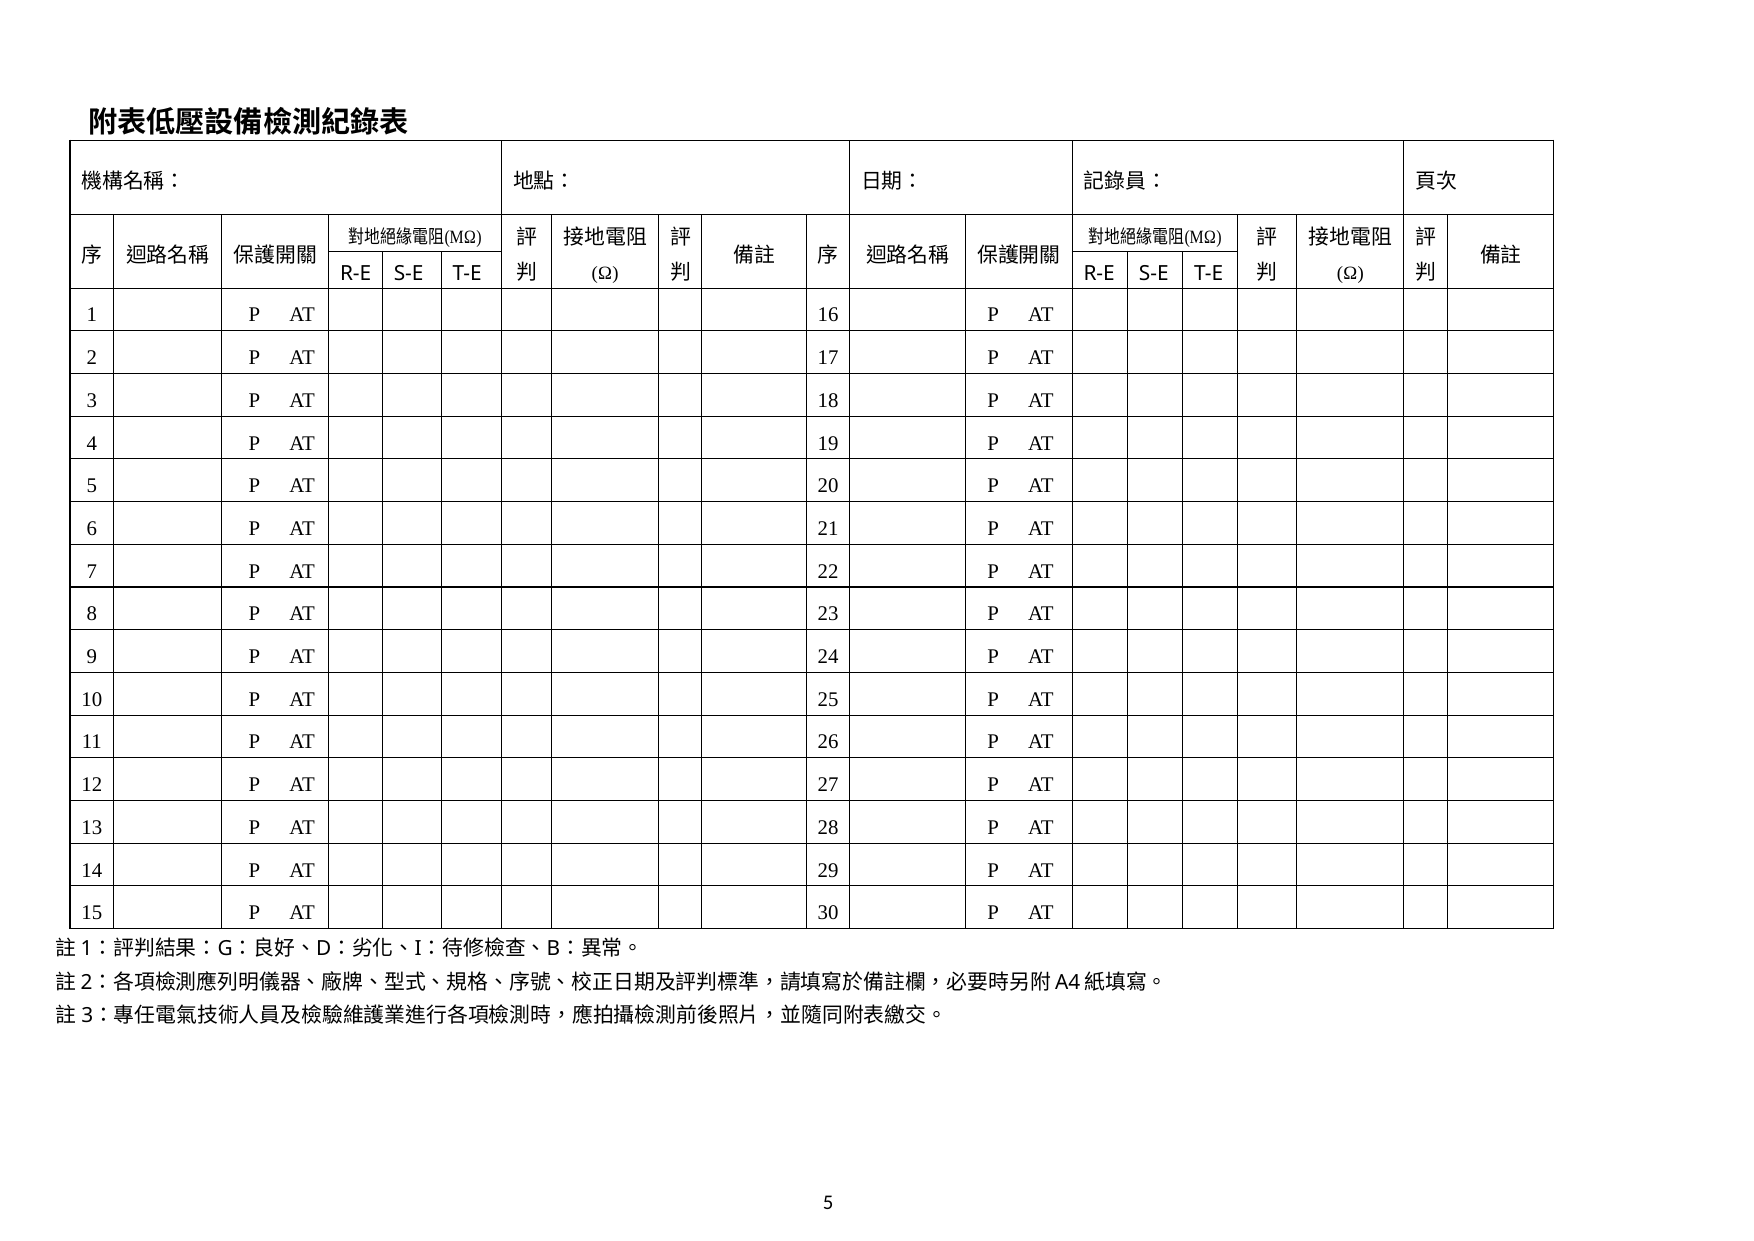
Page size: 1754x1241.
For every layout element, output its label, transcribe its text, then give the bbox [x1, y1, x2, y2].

table_cell [114, 502, 221, 544]
table_cell [329, 716, 382, 757]
table_cell [442, 545, 501, 586]
table_cell P AT [222, 758, 328, 800]
table_cell 迴路名稱 [850, 215, 965, 287]
table_cell [1448, 844, 1553, 885]
table_cell [659, 758, 701, 800]
table_cell [442, 417, 501, 458]
table_cell [442, 844, 501, 885]
table_cell [1128, 331, 1182, 373]
table_cell P AT [222, 374, 328, 416]
table_cell 16 [807, 289, 849, 330]
table_cell [383, 417, 441, 458]
table_cell [1183, 801, 1237, 843]
table_cell [502, 417, 551, 458]
table_cell [850, 417, 965, 458]
table_cell [1404, 545, 1447, 586]
table_cell P AT [966, 844, 1072, 885]
table_cell [329, 417, 382, 458]
table_cell [1297, 374, 1403, 416]
table_cell [1183, 374, 1237, 416]
table_cell 11 [71, 716, 113, 757]
table_cell [1183, 886, 1237, 928]
table_cell [1404, 673, 1447, 714]
table_cell P AT [222, 588, 328, 629]
table_cell [659, 374, 701, 416]
table_cell [552, 758, 658, 800]
table_cell [383, 289, 441, 330]
table_cell [1238, 588, 1296, 629]
table_cell [659, 801, 701, 843]
table_cell [659, 588, 701, 629]
table_cell S-E [1128, 252, 1182, 287]
table_cell [502, 588, 551, 629]
table_cell P AT [966, 289, 1072, 330]
table_cell [1128, 844, 1182, 885]
table_cell [702, 673, 806, 714]
table_cell P AT [966, 673, 1072, 714]
table_cell [442, 374, 501, 416]
table_cell [1448, 716, 1553, 757]
table_cell [114, 459, 221, 501]
table_cell [1238, 630, 1296, 672]
table_cell 備註 [702, 215, 806, 287]
table_header 機構名稱： [71, 141, 501, 214]
text 註2：各項檢測應列明儀器、廠牌、型式、規格、序號、校正日期及評判標準，請填寫於備註欄，必要時另附A4紙填寫。 [34, 962, 1626, 996]
table_cell [1404, 459, 1447, 501]
table_cell 13 [71, 801, 113, 843]
table_cell 14 [71, 844, 113, 885]
table_cell [329, 502, 382, 544]
table_cell 9 [71, 630, 113, 672]
table_cell P AT [966, 716, 1072, 757]
table_cell [552, 374, 658, 416]
table_cell [1128, 801, 1182, 843]
table_cell [329, 886, 382, 928]
table_cell [1448, 588, 1553, 629]
table_cell P AT [966, 331, 1072, 373]
table_cell [1448, 374, 1553, 416]
table_cell [1073, 289, 1127, 330]
table_cell [1448, 758, 1553, 800]
table_cell [850, 545, 965, 586]
table_cell [1128, 374, 1182, 416]
table_cell [702, 331, 806, 373]
table_header 記錄員： [1073, 141, 1403, 214]
table_cell [1404, 758, 1447, 800]
table_cell [850, 459, 965, 501]
table_cell [1238, 545, 1296, 586]
table_cell P AT [222, 886, 328, 928]
table_cell [1128, 502, 1182, 544]
table_cell [702, 886, 806, 928]
table_cell 15 [71, 886, 113, 928]
table_cell [702, 459, 806, 501]
table_cell [329, 374, 382, 416]
table_cell [442, 331, 501, 373]
table_cell 27 [807, 758, 849, 800]
table_cell [552, 716, 658, 757]
table_cell P AT [966, 630, 1072, 672]
table_cell 評判 [1404, 215, 1447, 287]
table_cell [702, 502, 806, 544]
table_cell [1297, 844, 1403, 885]
table_cell 22 [807, 545, 849, 586]
table_cell [1183, 545, 1237, 586]
table_cell [1297, 801, 1403, 843]
table_cell [1238, 716, 1296, 757]
table_cell 保護開關 [222, 215, 328, 287]
table_cell [114, 417, 221, 458]
table_cell [442, 459, 501, 501]
table_cell [702, 289, 806, 330]
table_cell [1238, 844, 1296, 885]
table_cell [502, 630, 551, 672]
table_cell [114, 844, 221, 885]
table_cell [1183, 673, 1237, 714]
table_cell [329, 588, 382, 629]
table_cell [702, 801, 806, 843]
table_cell [1297, 417, 1403, 458]
table_cell 保護開關 [966, 215, 1072, 287]
table_cell [1073, 545, 1127, 586]
table_cell [1128, 588, 1182, 629]
table_cell [1297, 331, 1403, 373]
table_cell [1128, 758, 1182, 800]
table_cell 19 [807, 417, 849, 458]
table_cell [1183, 417, 1237, 458]
table_cell 1 [71, 289, 113, 330]
table_cell [702, 417, 806, 458]
table_cell [1183, 459, 1237, 501]
table_cell [702, 630, 806, 672]
table_cell [1404, 844, 1447, 885]
table_cell [502, 716, 551, 757]
table_cell [442, 801, 501, 843]
table_cell [1238, 289, 1296, 330]
table_cell [114, 331, 221, 373]
table_cell 備註 [1448, 215, 1553, 287]
table_cell [1073, 331, 1127, 373]
table_cell [329, 459, 382, 501]
table_cell [1073, 459, 1127, 501]
table_cell [1404, 502, 1447, 544]
table_cell [114, 374, 221, 416]
table_cell P AT [222, 459, 328, 501]
table_cell [552, 459, 658, 501]
table_cell [1448, 886, 1553, 928]
table_cell [1238, 673, 1296, 714]
table_cell 接地電阻 (Ω) [552, 215, 658, 287]
table_cell [114, 630, 221, 672]
table_cell [1128, 417, 1182, 458]
table_cell P AT [966, 545, 1072, 586]
table_cell [383, 801, 441, 843]
table_cell [1183, 289, 1237, 330]
table_cell [1183, 844, 1237, 885]
table_cell 4 [71, 417, 113, 458]
table_cell [1404, 417, 1447, 458]
table_cell [659, 331, 701, 373]
table_cell 20 [807, 459, 849, 501]
table_cell [383, 716, 441, 757]
table_cell [1448, 417, 1553, 458]
table_cell P AT [966, 502, 1072, 544]
table_cell [1183, 716, 1237, 757]
table_cell T-E [1183, 252, 1237, 287]
table_cell 12 [71, 758, 113, 800]
table_cell [702, 545, 806, 586]
table_cell [1073, 886, 1127, 928]
table_cell [1073, 417, 1127, 458]
table_cell [442, 630, 501, 672]
table_cell 25 [807, 673, 849, 714]
table_cell P AT [966, 374, 1072, 416]
table_cell P AT [966, 459, 1072, 501]
table_cell 28 [807, 801, 849, 843]
table_cell [383, 630, 441, 672]
table_cell 2 [71, 331, 113, 373]
table_cell [1404, 289, 1447, 330]
table_cell [552, 331, 658, 373]
table_cell [1238, 331, 1296, 373]
table_cell 序 [807, 215, 849, 287]
table_cell [1128, 289, 1182, 330]
table_cell [1073, 630, 1127, 672]
table_cell P AT [222, 630, 328, 672]
table_cell [659, 716, 701, 757]
table_cell [502, 844, 551, 885]
table_cell [1297, 886, 1403, 928]
table_cell 3 [71, 374, 113, 416]
table_header 日期： [850, 141, 1072, 214]
table_cell [850, 716, 965, 757]
table_cell [442, 886, 501, 928]
table_cell [502, 331, 551, 373]
table_cell [502, 673, 551, 714]
table_cell 接地電阻 (Ω) [1297, 215, 1403, 287]
table_cell [1073, 673, 1127, 714]
table_cell [1404, 886, 1447, 928]
table_cell 序 [71, 215, 113, 287]
table_cell [552, 588, 658, 629]
table_cell [1404, 716, 1447, 757]
table_cell [1183, 331, 1237, 373]
table_cell [552, 289, 658, 330]
table_cell [1297, 289, 1403, 330]
table_cell 23 [807, 588, 849, 629]
table_header 地點： [502, 141, 849, 214]
table_cell [1448, 673, 1553, 714]
table_cell 評判 [1238, 215, 1296, 287]
table_cell [1238, 417, 1296, 458]
table_cell [659, 545, 701, 586]
table_cell P AT [966, 801, 1072, 843]
table_cell [552, 417, 658, 458]
text 註 3：專任電氣技術人員及檢驗維護業進行各項檢測時，應拍攝檢測前後照片，並隨同附表繳交。 [34, 996, 1626, 1029]
table_cell [1183, 502, 1237, 544]
table_cell [329, 801, 382, 843]
table_cell 17 [807, 331, 849, 373]
table_cell 10 [71, 673, 113, 714]
table_cell [502, 374, 551, 416]
table_cell [383, 502, 441, 544]
table_cell [552, 886, 658, 928]
table_cell P AT [222, 844, 328, 885]
table_cell P AT [966, 758, 1072, 800]
table_cell [442, 716, 501, 757]
table_cell [659, 417, 701, 458]
table_cell [114, 588, 221, 629]
table_cell [329, 758, 382, 800]
table_cell [383, 844, 441, 885]
table_cell [659, 459, 701, 501]
table_cell [552, 801, 658, 843]
table_cell [114, 289, 221, 330]
table_cell [1404, 331, 1447, 373]
table_cell [1297, 459, 1403, 501]
table_cell [1073, 502, 1127, 544]
table_cell [659, 886, 701, 928]
table_cell S-E [383, 252, 441, 287]
table_cell [1238, 758, 1296, 800]
table_cell [659, 630, 701, 672]
table_cell [1448, 545, 1553, 586]
table_cell [1238, 801, 1296, 843]
table_cell P AT [222, 417, 328, 458]
table_cell 對地絕緣電阻(MΩ) [1073, 215, 1237, 251]
table_cell [442, 673, 501, 714]
table_cell [1448, 331, 1553, 373]
table_cell [383, 886, 441, 928]
table_cell [1297, 545, 1403, 586]
table_cell [552, 502, 658, 544]
table_cell [1297, 758, 1403, 800]
table_cell [502, 758, 551, 800]
table_cell 5 [71, 459, 113, 501]
table_cell [1448, 801, 1553, 843]
table_cell [850, 630, 965, 672]
table_cell [1128, 716, 1182, 757]
table_cell [1128, 886, 1182, 928]
table_cell [1297, 716, 1403, 757]
table_cell [1297, 588, 1403, 629]
table_cell [1297, 502, 1403, 544]
table_cell [659, 289, 701, 330]
table_cell P AT [222, 502, 328, 544]
table_cell [114, 801, 221, 843]
table_cell [850, 289, 965, 330]
table_cell [383, 758, 441, 800]
table_cell [329, 630, 382, 672]
table_cell [1404, 801, 1447, 843]
table_cell [442, 588, 501, 629]
table_cell P AT [222, 545, 328, 586]
table_cell [329, 545, 382, 586]
table_cell [1073, 844, 1127, 885]
table_cell [552, 673, 658, 714]
table_cell [702, 844, 806, 885]
table_cell R-E [1073, 252, 1127, 287]
table_cell [1448, 289, 1553, 330]
table_cell [442, 502, 501, 544]
table_cell [1183, 588, 1237, 629]
table_cell P AT [222, 801, 328, 843]
table_cell [850, 758, 965, 800]
text 附表低壓設備檢測紀錄表 [88, 104, 1626, 139]
table_cell 評判 [502, 215, 551, 287]
table_cell P AT [966, 886, 1072, 928]
table_cell P AT [222, 673, 328, 714]
table_cell [383, 545, 441, 586]
table_cell [1128, 545, 1182, 586]
table_cell 21 [807, 502, 849, 544]
table_cell [1073, 374, 1127, 416]
table_cell [114, 545, 221, 586]
table_cell 29 [807, 844, 849, 885]
table_cell 24 [807, 630, 849, 672]
table_cell [502, 459, 551, 501]
table_cell 7 [71, 545, 113, 586]
table_cell [329, 844, 382, 885]
table_cell [383, 588, 441, 629]
table_cell [1128, 673, 1182, 714]
table_cell 對地絕緣電阻(MΩ) [329, 215, 501, 251]
table_cell [502, 502, 551, 544]
table_cell [850, 673, 965, 714]
table_cell 18 [807, 374, 849, 416]
table_cell 26 [807, 716, 849, 757]
table_cell [114, 716, 221, 757]
table_cell P AT [222, 716, 328, 757]
table_cell [702, 374, 806, 416]
table_cell [850, 331, 965, 373]
table_cell [1073, 758, 1127, 800]
table_cell [1238, 502, 1296, 544]
table_cell [502, 289, 551, 330]
table_cell P AT [222, 289, 328, 330]
table_cell [502, 886, 551, 928]
table_cell [850, 374, 965, 416]
table_cell [502, 801, 551, 843]
table_cell [1297, 630, 1403, 672]
table_cell [1073, 801, 1127, 843]
table_cell [1183, 758, 1237, 800]
table_cell [114, 673, 221, 714]
table_cell [1128, 459, 1182, 501]
table_cell [502, 545, 551, 586]
table_cell 6 [71, 502, 113, 544]
table_cell [1238, 459, 1296, 501]
table_cell [442, 758, 501, 800]
table_cell [850, 844, 965, 885]
table_cell [1448, 630, 1553, 672]
table_cell [1238, 374, 1296, 416]
table_cell [659, 844, 701, 885]
table_cell [329, 673, 382, 714]
table_cell [329, 331, 382, 373]
table_cell [329, 289, 382, 330]
table_cell [1183, 630, 1237, 672]
table_header 頁次 [1404, 141, 1553, 214]
table_cell [1448, 502, 1553, 544]
table_cell P AT [966, 588, 1072, 629]
table_cell [383, 459, 441, 501]
table_cell [552, 630, 658, 672]
table_cell [114, 886, 221, 928]
table_cell [383, 331, 441, 373]
table_cell [383, 673, 441, 714]
table_cell 30 [807, 886, 849, 928]
table_cell R-E [329, 252, 382, 287]
table_cell 8 [71, 588, 113, 629]
table_cell [552, 545, 658, 586]
table_cell [702, 716, 806, 757]
table_cell [1128, 630, 1182, 672]
table_cell 評判 [659, 215, 701, 287]
table_cell [850, 801, 965, 843]
table_cell [1297, 673, 1403, 714]
table_cell [850, 502, 965, 544]
table_cell 迴路名稱 [114, 215, 221, 287]
table_cell [1404, 588, 1447, 629]
table_cell [659, 673, 701, 714]
table_cell [1448, 459, 1553, 501]
table_cell [1404, 374, 1447, 416]
table_cell [850, 886, 965, 928]
table_cell [1238, 886, 1296, 928]
table_cell [850, 588, 965, 629]
table_cell [1073, 716, 1127, 757]
text 註1：評判結果：G：良好、D：劣化、I：待修檢查、B：異常。 [34, 929, 1626, 962]
table_cell [702, 758, 806, 800]
table_cell [383, 374, 441, 416]
table_cell T-E [442, 252, 501, 287]
table_cell [1073, 588, 1127, 629]
table_cell [114, 758, 221, 800]
table_cell [702, 588, 806, 629]
table_cell [552, 844, 658, 885]
table_cell P AT [966, 417, 1072, 458]
table_cell [442, 289, 501, 330]
table_cell [1404, 630, 1447, 672]
table_cell P AT [222, 331, 328, 373]
table_cell [659, 502, 701, 544]
